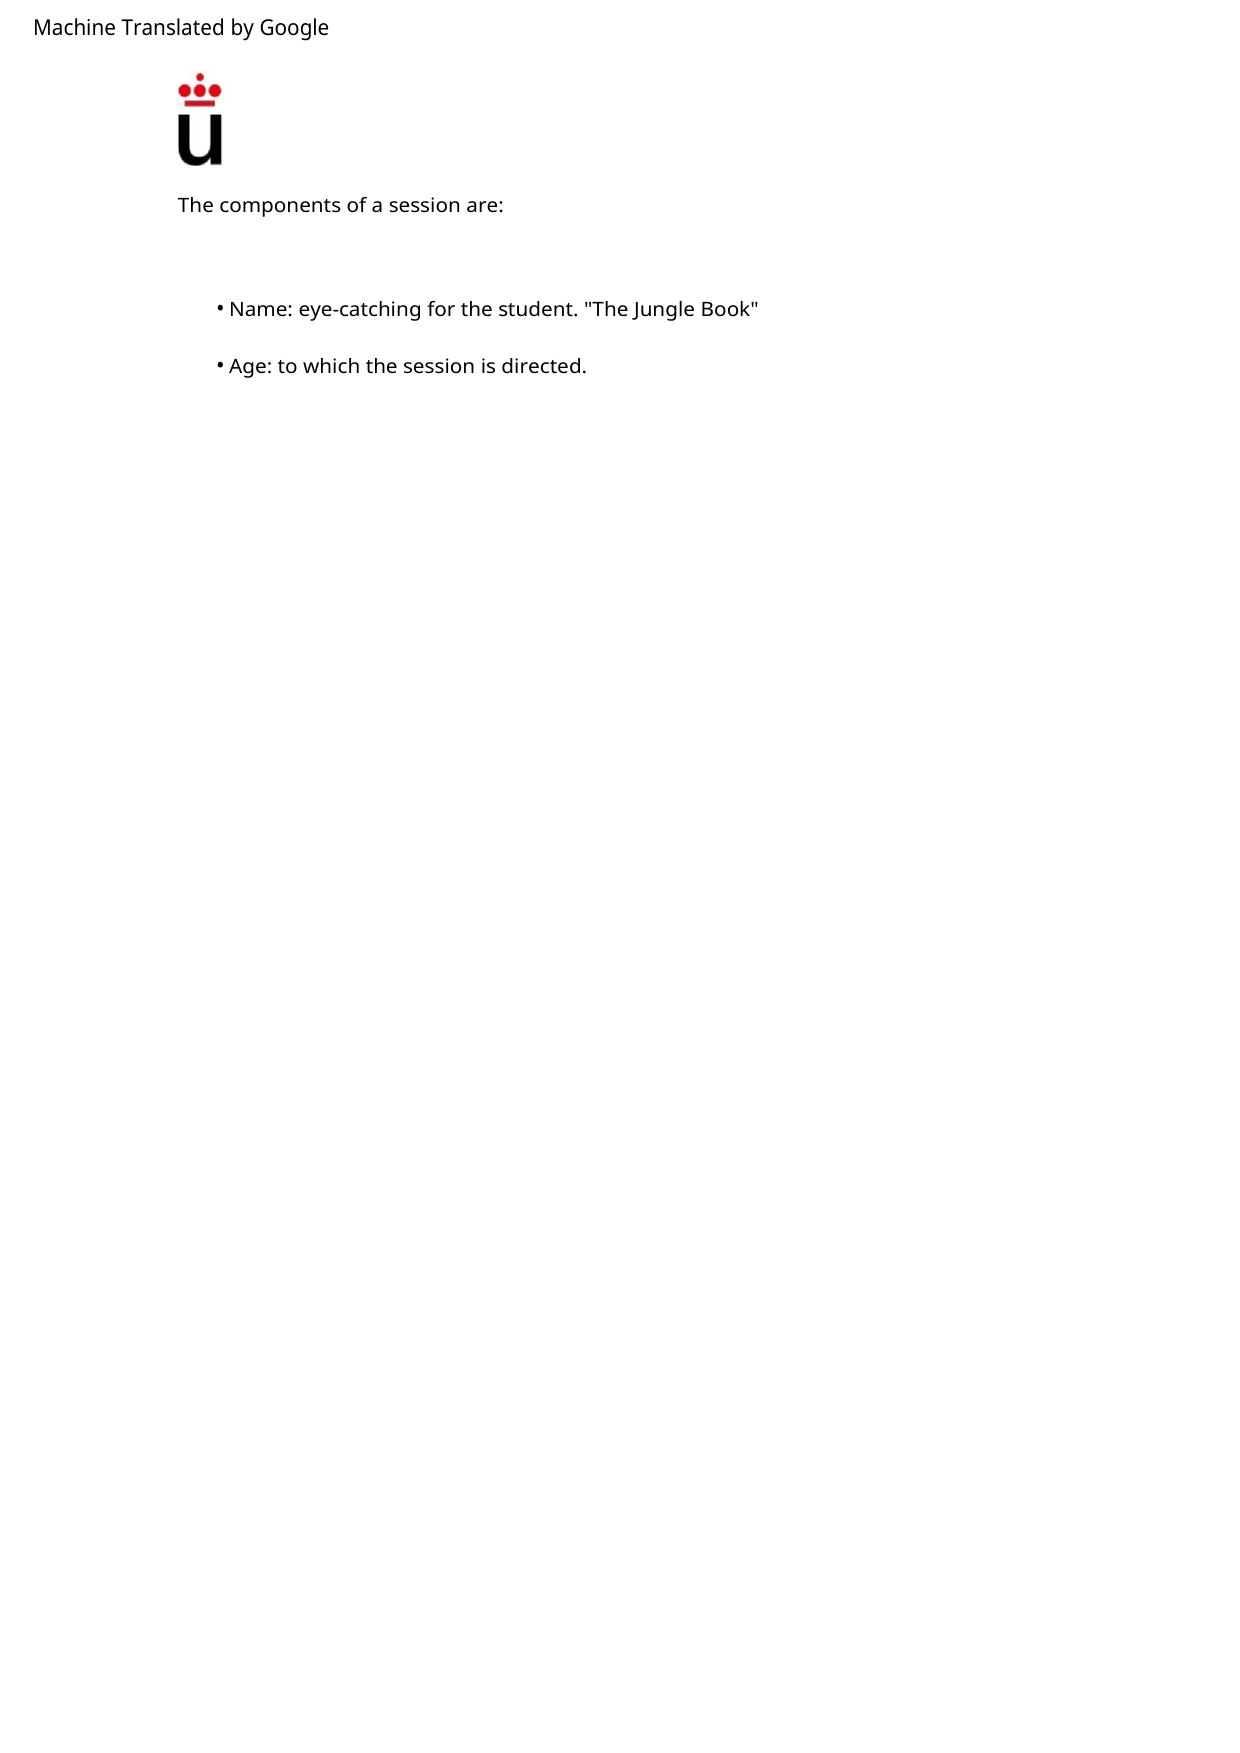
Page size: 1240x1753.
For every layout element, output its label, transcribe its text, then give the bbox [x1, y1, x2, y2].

text The components of a session are: [178, 194, 1162, 217]
list Age: to which the session is directed. [216, 349, 1162, 381]
list Name: eye-catching for the student. "The Jungle Book" [216, 292, 1162, 323]
